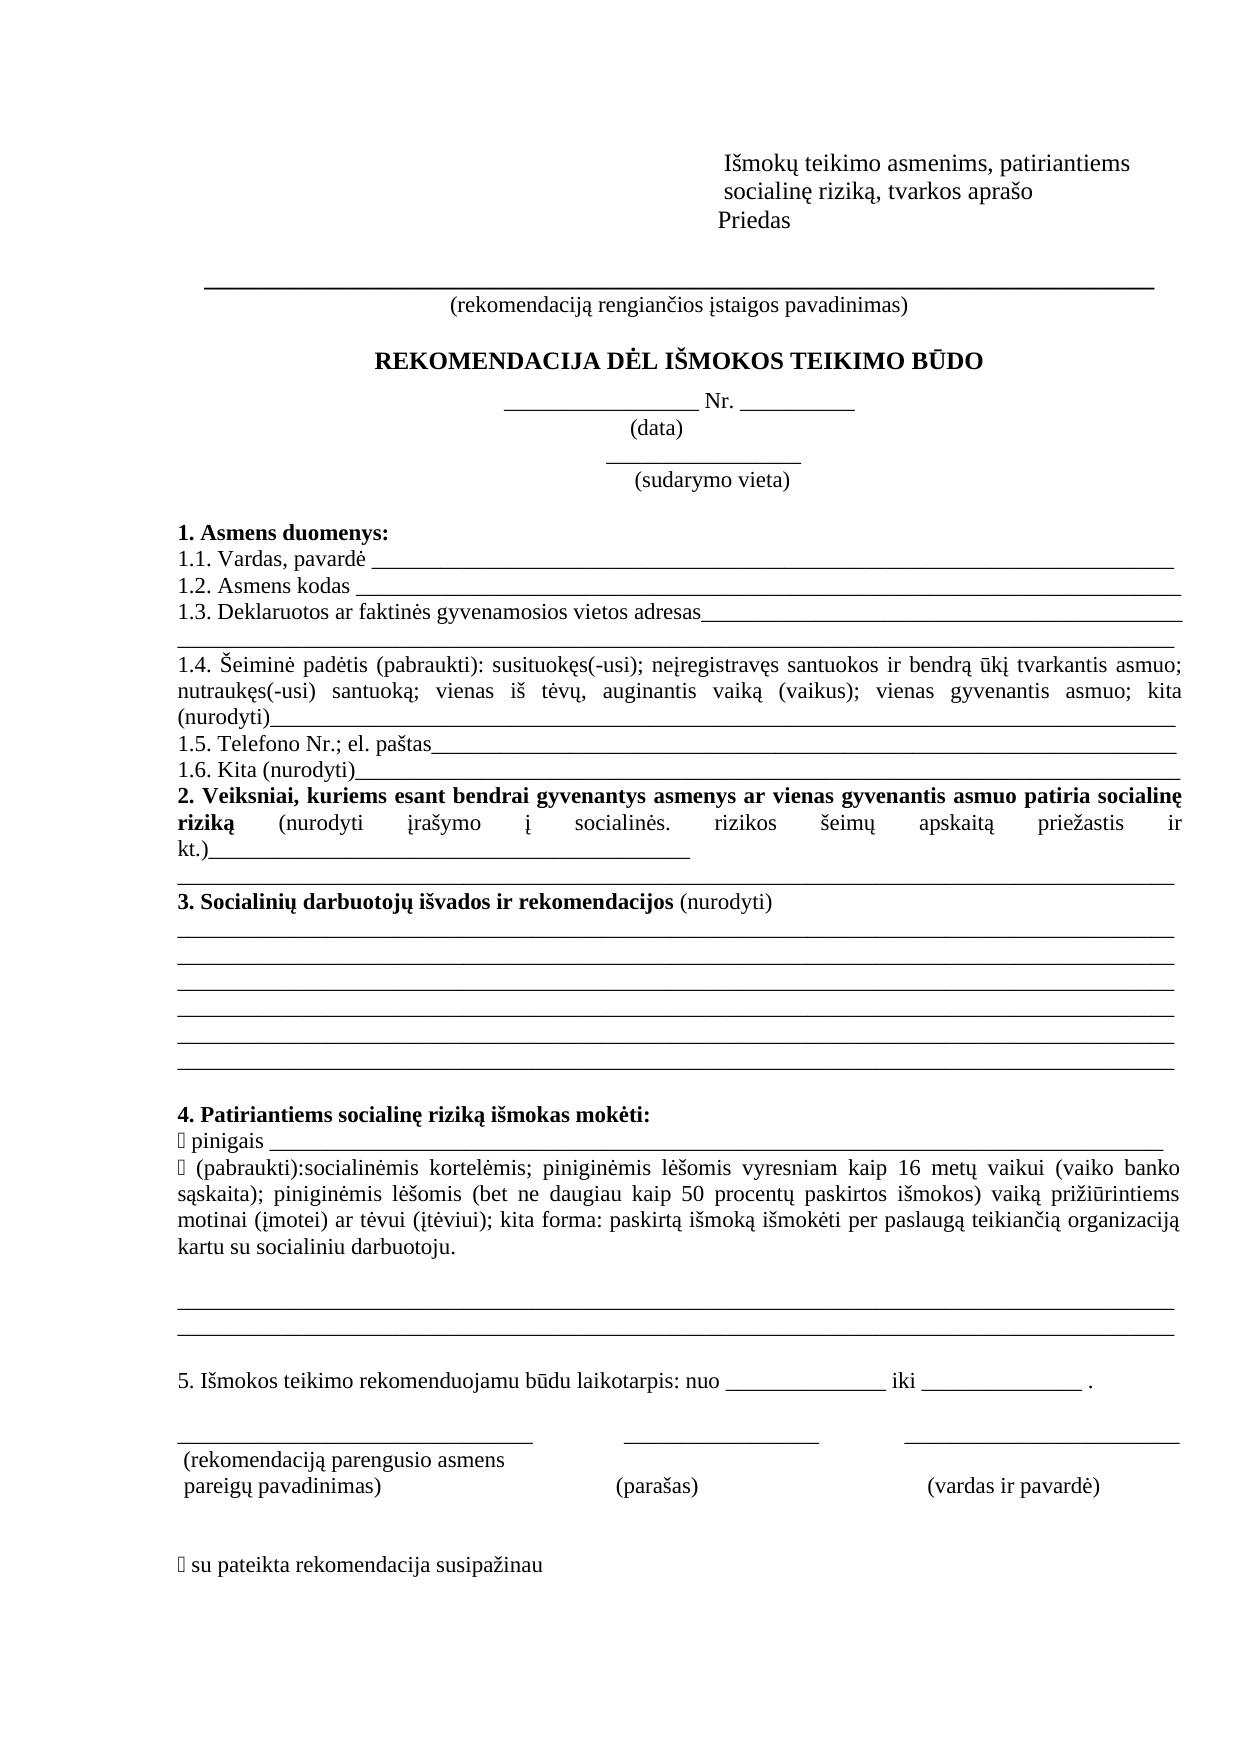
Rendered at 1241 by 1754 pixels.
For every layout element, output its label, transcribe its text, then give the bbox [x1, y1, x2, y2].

text _______________________________________________________________________________________ [177, 993, 1183, 1020]
text ____________________________________________________________________________ [177, 263, 1181, 291]
text 1.6. Kita (nurodyti)________________________________________________________________________ [177, 756, 1183, 782]
text 1.5. Telefono Nr.; el. paštas_________________________________________________________________ [177, 730, 1183, 756]
text _______________________________________________________________________________________ [177, 967, 1183, 993]
text 4. Patiriantiems socialinę riziką išmokas mokėti: [177, 1101, 1183, 1127]
text ______________________________________________________________________________________________________________________________________________________________________________ [177, 1020, 1183, 1072]
text pareigų pavadinimas) (parašas) (vardas ir pavardė) [177, 1472, 1183, 1499]
text (sudarymo vieta) [177, 466, 1181, 493]
text  pinigais ______________________________________________________________________________ [177, 1127, 1183, 1154]
text _______________________________________________________________________________________ [177, 941, 1183, 967]
text _______________________________________________________________________________________ [177, 862, 1183, 888]
text _________________ [517, 440, 1181, 466]
text 1.4. Šeiminė padėtis (pabraukti): susituokęs(-usi); neįregistravęs santuokos ir bendrą ūkį tvarkantis asmuo; nutraukęs(-usi) santuoką; vienas iš tėvų, auginantis vaiką (vaikus); vienas gyvenantis asmuo; kita (nurodyti)_______________________________________________________________________________ [177, 651, 1183, 730]
text 1.1. Vardas, pavardė ______________________________________________________________________ [177, 545, 1183, 572]
text _______________________________________________________________________________________ [177, 624, 1183, 651]
text _________________ Nr. __________ [177, 387, 1181, 413]
text 1. Asmens duomenys: [177, 519, 1183, 545]
text ______________________________________________________________________________________________________________________________________________________________________________ [177, 1286, 1181, 1338]
text 1.3. Deklaruotos ar faktinės gyvenamosios vietos adresas__________________________________________ [177, 598, 1183, 624]
text _______________________________________________________________________________________ [177, 914, 1183, 941]
text  su pateikta rekomendacija susipažinau [177, 1552, 1183, 1578]
text 2. Veiksniai, kuriems esant bendrai gyvenantys asmenys ar vienas gyvenantis asmuo patiria socialinę riziką (nurodyti įrašymo į socialinės. rizikos šeimų apskaitą priežastis ir kt.)__________________________________________ [177, 782, 1183, 862]
text Išmokų teikimo asmenims, patiriantiems socialinę riziką, tvarkos aprašo [723, 148, 1181, 205]
text Priedas [709, 205, 1181, 234]
text 5. Išmokos teikimo rekomenduojamu būdu laikotarpis: nuo ______________ iki ______________ . [177, 1367, 1183, 1393]
text 3. Socialinių darbuotojų išvados ir rekomendacijos (nurodyti) [177, 888, 1183, 914]
text  (pabraukti):socialinėmis kortelėmis; piniginėmis lėšomis vyresniam kaip 16 metų vaikui (vaiko banko sąskaita); piniginėmis lėšomis (bet ne daugiau kaip 50 procentų paskirtos išmokos) vaiką prižiūrintiems motinai (įmotei) ar tėvui (įtėviui); kita forma: paskirtą išmoką išmokėti per paslaugą teikiančią organizaciją kartu su socialiniu darbuotoju. [177, 1154, 1181, 1259]
text _______________________________ _________________ ________________________ [177, 1420, 1183, 1446]
text (data) [517, 413, 1181, 440]
text REKOMENDACIJA DĖL IŠMOKOS TEIKIMO BŪDO [177, 346, 1181, 375]
text (rekomendaciją rengiančios įstaigos pavadinimas) [177, 291, 1181, 318]
text 1.2. Asmens kodas ________________________________________________________________________ [177, 572, 1183, 598]
text (rekomendaciją parengusio asmens [177, 1446, 1183, 1472]
